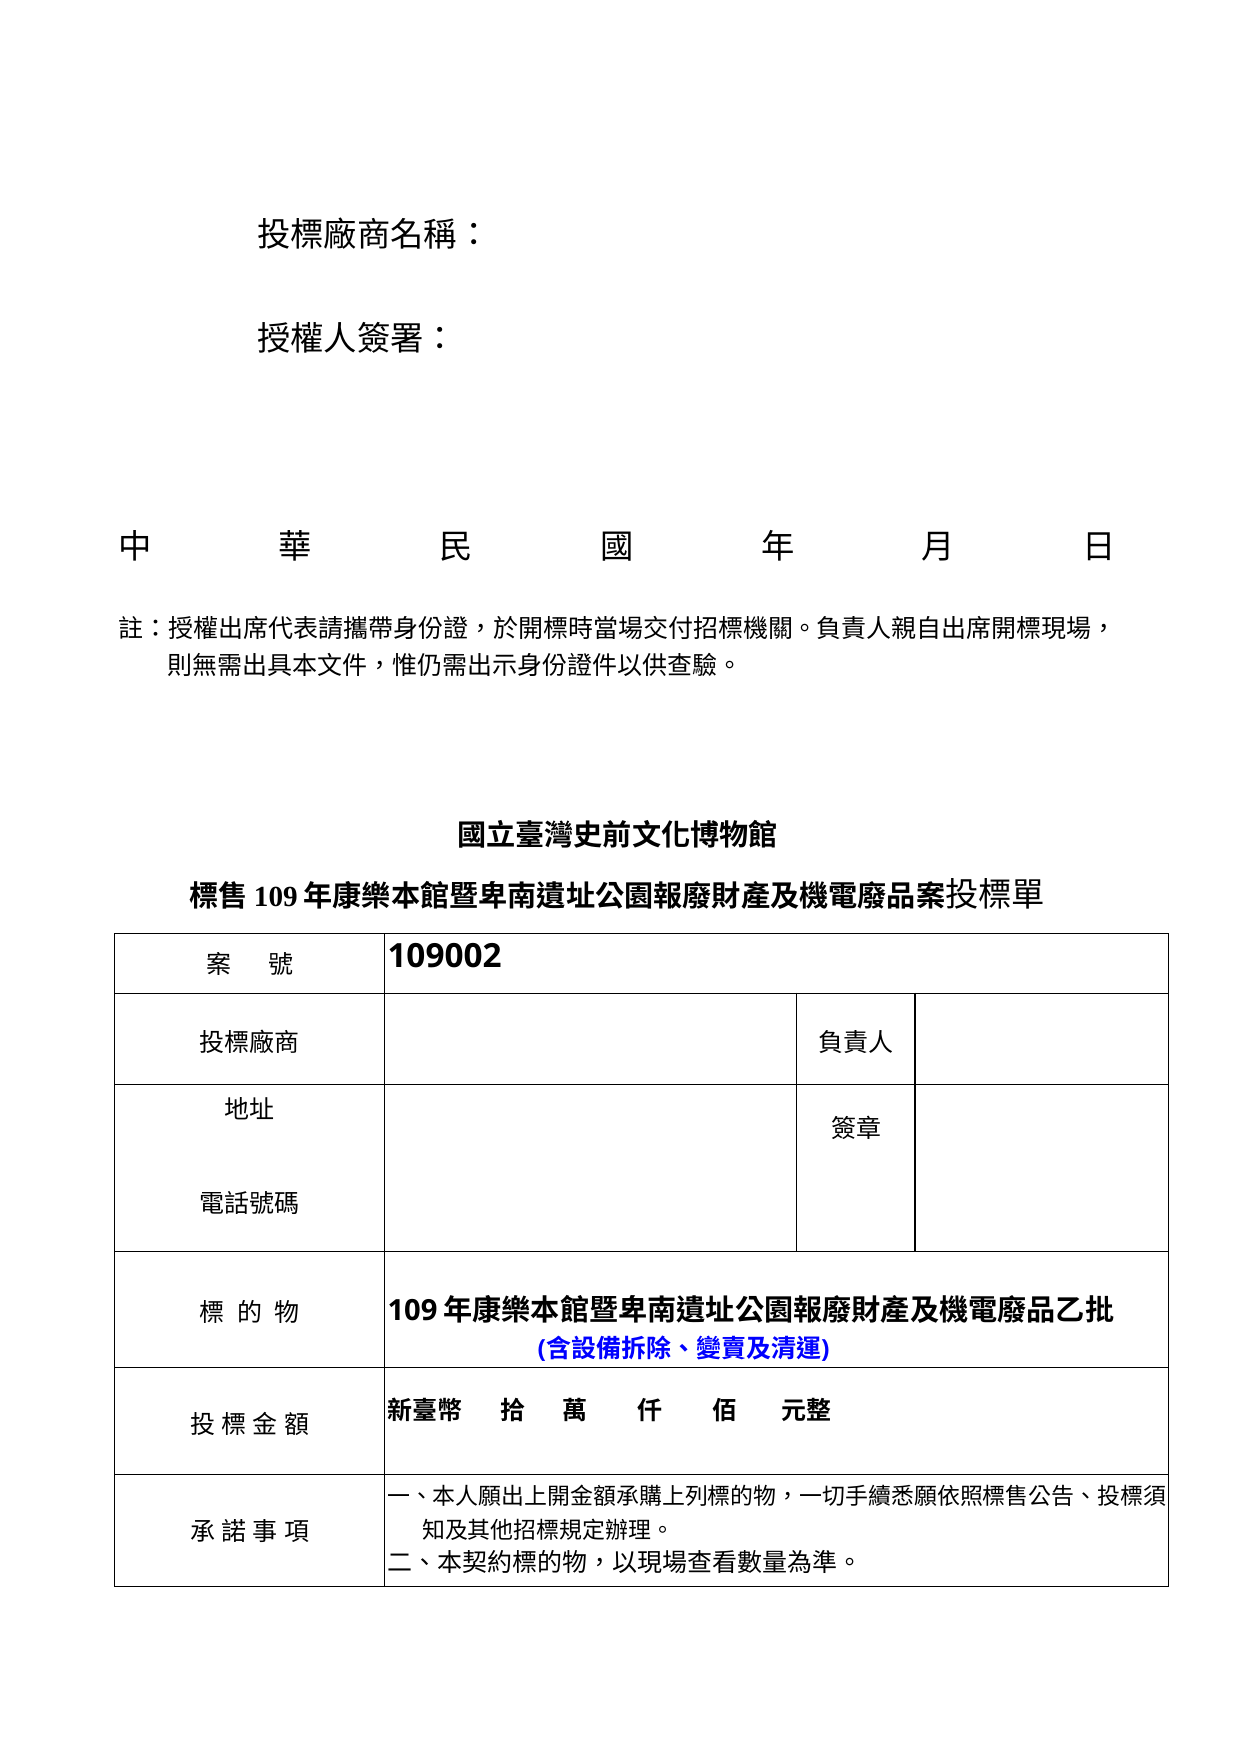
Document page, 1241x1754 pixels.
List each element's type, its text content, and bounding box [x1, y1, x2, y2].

table_cell 投標廠商 [115, 994, 384, 1084]
text 註：授權出席代表請攜帶身份證，於開標時當場交付招標機關。負責人親自出席開標現場，則無需出具本文件，惟仍需出示身份證件以供查驗。 [118, 609, 1116, 681]
table_cell 一、本人願出上開金額承購上列標的物，一切手續悉願依照標售公告、投標須知及其他招標規定辦理。 二、本契約標的物，以現場查看數量為準。 [385, 1475, 1168, 1586]
table_cell [916, 994, 1168, 1084]
table_cell 投 標 金 額 [115, 1368, 384, 1474]
table_cell 標 的 物 [115, 1252, 384, 1367]
table_cell [916, 1085, 1168, 1251]
text 授權人簽署： [118, 309, 1116, 361]
table_cell 簽章 [797, 1085, 914, 1251]
text 標售109年康樂本館暨卑南遺址公園報廢財產及機電廢品案投標單 [118, 873, 1116, 914]
table_header 109002 [385, 934, 1168, 993]
table_cell [385, 994, 796, 1084]
table_cell 負責人 [797, 994, 914, 1084]
table_cell 地址 電話號碼 [115, 1085, 384, 1251]
text 投標廠商名稱： [118, 204, 1116, 257]
table_cell [385, 1085, 796, 1251]
table_header 案 號 [115, 934, 384, 993]
table_cell 新臺幣 拾 萬 仟 佰 元整 [385, 1368, 1168, 1474]
text 中華民國年月日 [118, 517, 1116, 569]
table_cell 109年康樂本館暨卑南遺址公園報廢財產及機電廢品乙批 (含設備拆除、變賣及清運) [385, 1252, 1168, 1367]
text 國立臺灣史前文化博物館 [118, 812, 1116, 854]
table_cell 承 諾 事 項 [115, 1475, 384, 1586]
